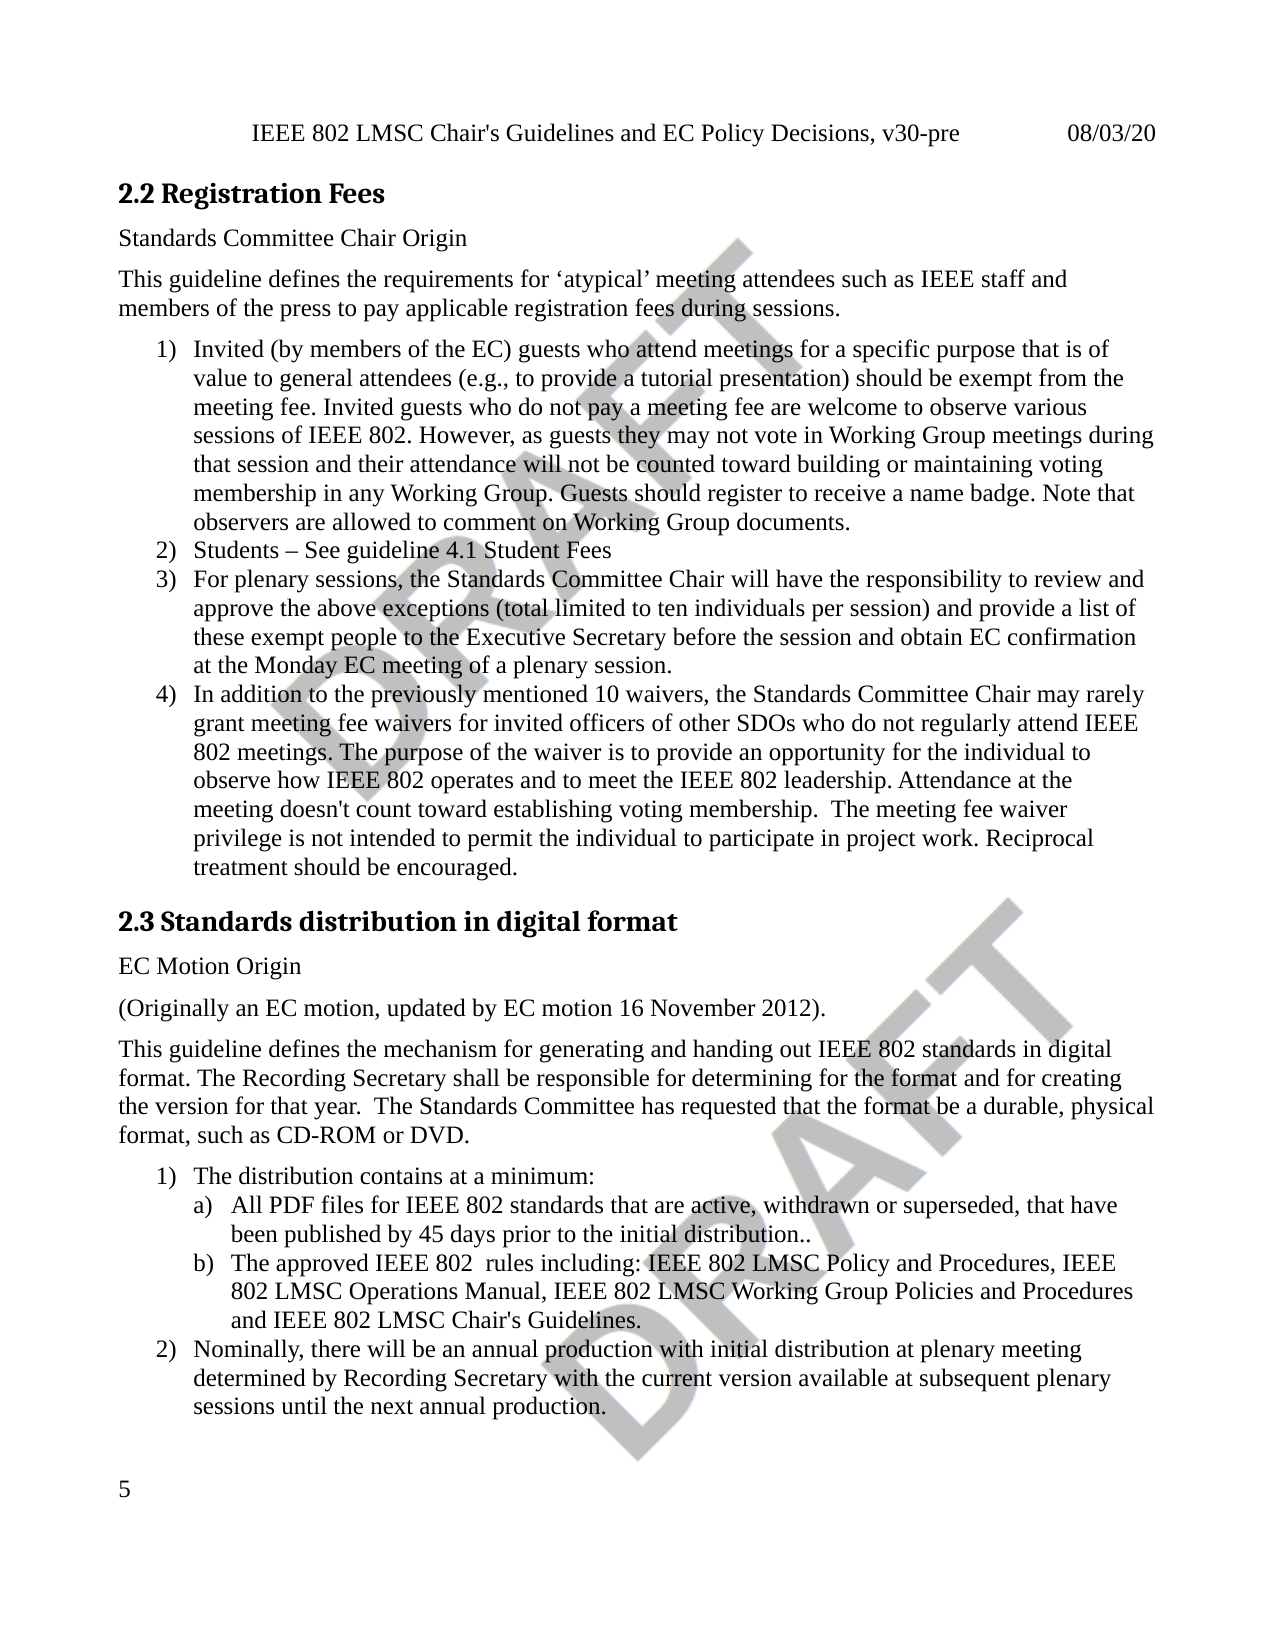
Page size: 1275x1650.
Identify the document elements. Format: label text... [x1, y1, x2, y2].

list The approved IEEE 802 rules including: IEEE 802 LMSC Policy and Procedures, IEEE 802 LMSC Operations Manual, IEEE 802 LMSC Working Group Policies and Procedures and IEEE 802 LMSC Chair's Guidelines. [193, 1248, 1157, 1334]
text This guideline defines the mechanism for generating and handing out IEEE 802 standards in digital format. The Recording Secretary shall be responsible for determining for the format and for creating the version for that year. The Standards Committee has requested that the format be a durable, physical format, such as CD-ROM or DVD. [118, 1034, 1157, 1149]
subtitle Standards distribution in digital format [118, 905, 1157, 939]
list Students – See guideline 4.1 Student Fees [156, 535, 1157, 564]
list In addition to the previously mentioned 10 waivers, the Standards Committee Chair may rarely grant meeting fee waivers for invited officers of other SDOs who do not regularly attend IEEE 802 meetings. The purpose of the waiver is to provide an opportunity for the individual to observe how IEEE 802 operates and to meet the IEEE 802 leadership. Attendance at the meeting doesn't count toward establishing voting membership. The meeting fee waiver privilege is not intended to permit the individual to participate in project work. Reciprocal treatment should be encouraged. [156, 679, 1157, 880]
picture [0, 0, 1275, 1650]
text EC Motion Origin [118, 951, 1157, 980]
list For plenary sessions, the Standards Committee Chair will have the responsibility to review and approve the above exceptions (total limited to ten individuals per session) and provide a list of these exempt people to the Executive Secretary before the session and obtain EC confirmation at the Monday EC meeting of a plenary session. [156, 564, 1157, 679]
text This guideline defines the requirements for ‘atypical’ meeting attendees such as IEEE staff and members of the press to pay applicable registration fees during sessions. [118, 264, 1157, 322]
list Nominally, there will be an annual production with initial distribution at plenary meeting determined by Recording Secretary with the current version available at subsequent plenary sessions until the next annual production. [156, 1334, 1157, 1420]
subtitle Registration Fees [118, 177, 1157, 210]
text (Originally an EC motion, updated by EC motion 16 November 2012). [118, 993, 1157, 1021]
text Standards Committee Chair Origin [118, 223, 1157, 252]
list All PDF files for IEEE 802 standards that are active, withdrawn or superseded, that have been published by 45 days prior to the initial distribution.. [193, 1190, 1157, 1248]
list Invited (by members of the EC) guests who attend meetings for a specific purpose that is of value to general attendees (e.g., to provide a tutorial presentation) should be exempt from the meeting fee. Invited guests who do not pay a meeting fee are welcome to observe various sessions of IEEE 802. However, as guests they may not vote in Working Group meetings during that session and their attendance will not be counted toward building or maintaining voting membership in any Working Group. Guests should register to receive a name badge. Note that observers are allowed to comment on Working Group documents. [156, 334, 1157, 535]
list The distribution contains at a minimum: [156, 1161, 1157, 1190]
